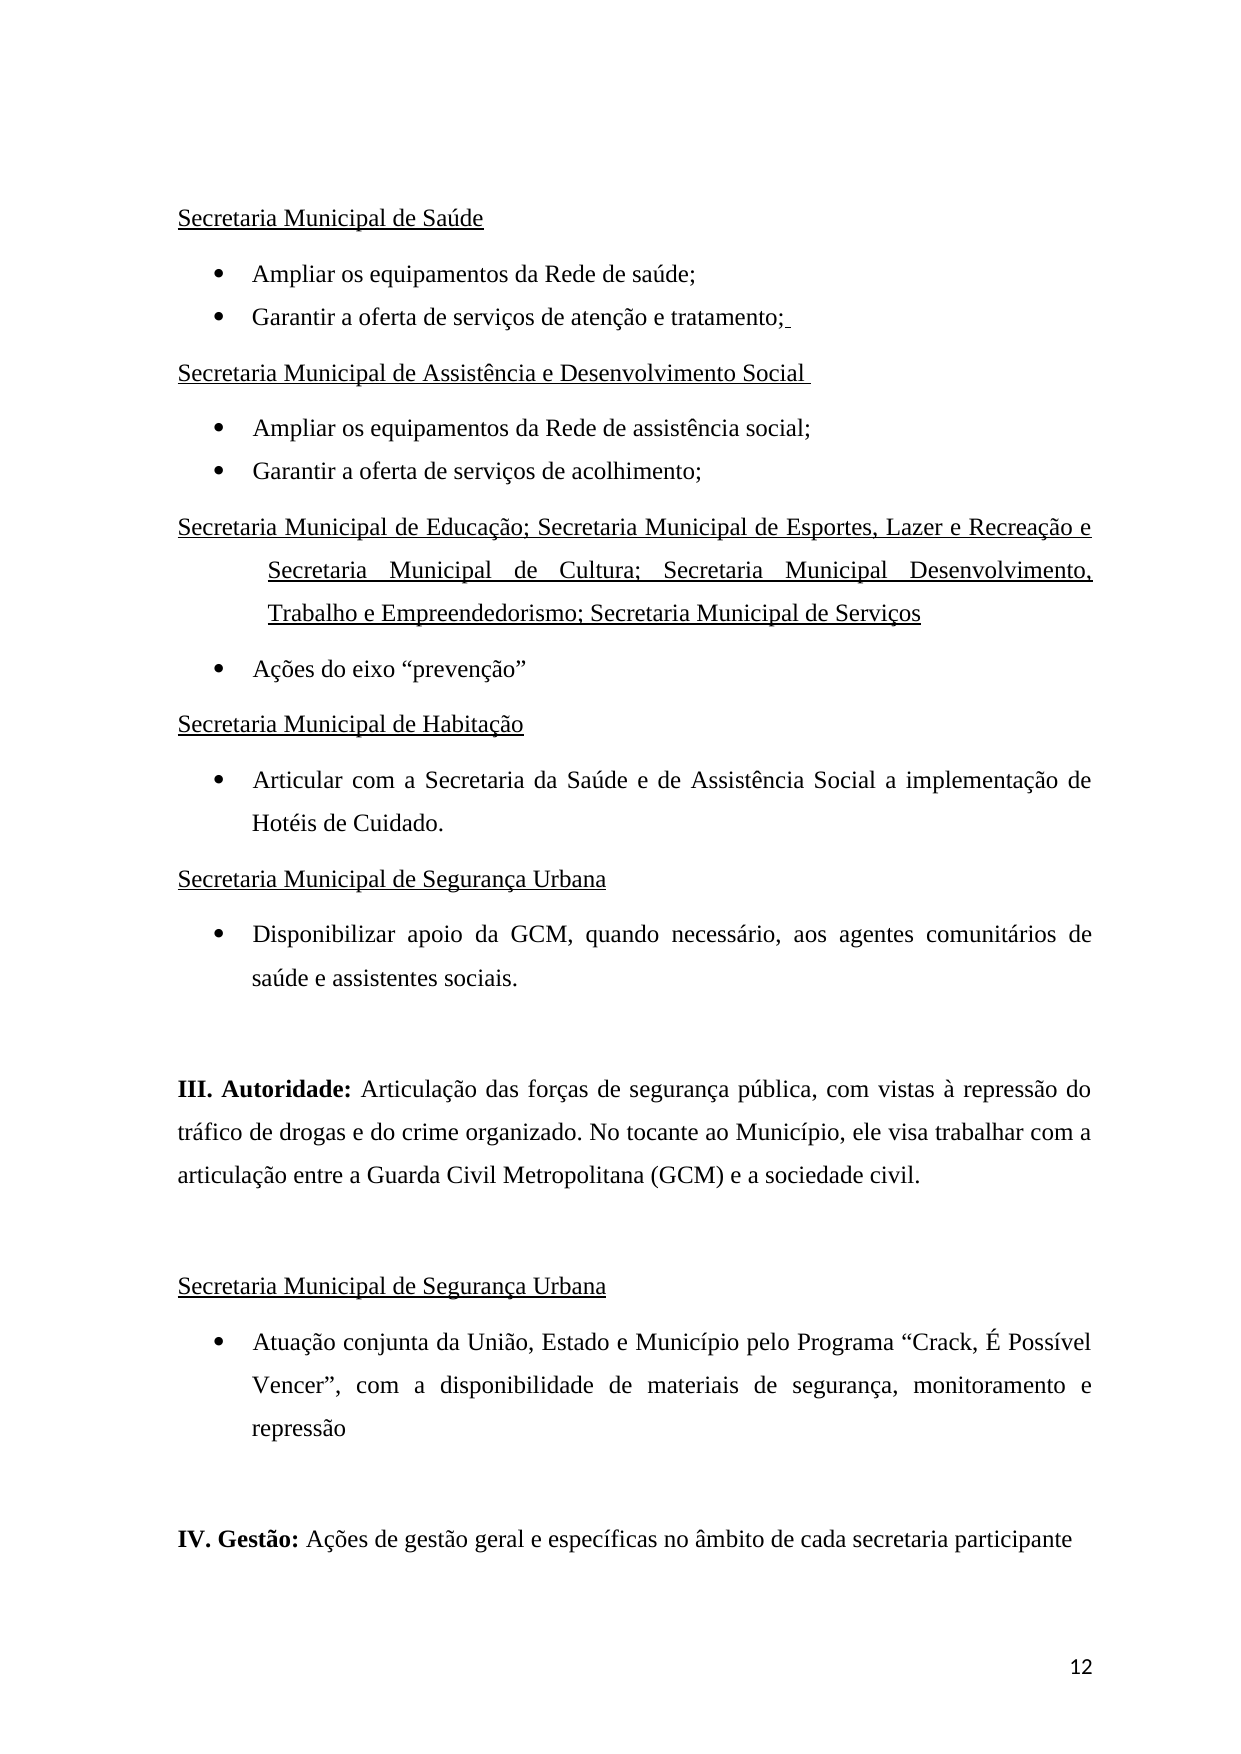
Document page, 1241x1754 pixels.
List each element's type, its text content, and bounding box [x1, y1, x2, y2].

list Garantir a oferta de serviços de acolhimento; [214, 456, 1092, 485]
text IV. Gestão: Ações de gestão geral e específicas no âmbito de cada secretaria participante [177, 1524, 1092, 1553]
list Ampliar os equipamentos da Rede de saúde; [214, 259, 1092, 288]
text Secretaria Municipal de Segurança Urbana [177, 1271, 1092, 1300]
subtitle Secretaria Municipal de Cultura; Secretaria Municipal Desenvolvimento, Trabalho e Empreendedorismo; Secretaria Municipal de Serviços [177, 538, 1092, 627]
list Garantir a oferta de serviços de atenção e tratamento; [214, 302, 1092, 331]
text III. Autoridade: Articulação das forças de segurança pública, com vistas à repressão do tráfico de drogas e do crime organizado. No tocante ao Município, ele visa trabalhar com a articulação entre a Guarda Civil Metropolitana (GCM) e a sociedade civil. [177, 1074, 1092, 1189]
list Disponibilizar apoio da GCM, quando necessário, aos agentes comunitários de saúde e assistentes sociais. [214, 919, 1092, 991]
list Ampliar os equipamentos da Rede de assistência social; [214, 413, 1092, 442]
list Articular com a Secretaria da Saúde e de Assistência Social a implementação de Hotéis de Cuidado. [214, 765, 1092, 837]
text Secretaria Municipal de Saúde [177, 203, 1092, 232]
text Secretaria Municipal de Assistência e Desenvolvimento Social [177, 358, 1092, 386]
subtitle Secretaria Municipal de Educação; Secretaria Municipal de Esportes, Lazer e Recreação e [177, 512, 1092, 537]
subtitle Atuação conjunta da União, Estado e Município pelo Programa “Crack, É Possível Vencer”, com a disponibilidade de materiais de segurança, monitoramento e repressão [214, 1327, 1092, 1442]
subtitle Secretaria Municipal de Habitação [177, 709, 1092, 738]
list Ações do eixo “prevenção” [214, 654, 1092, 683]
text Secretaria Municipal de Segurança Urbana [177, 864, 1092, 893]
